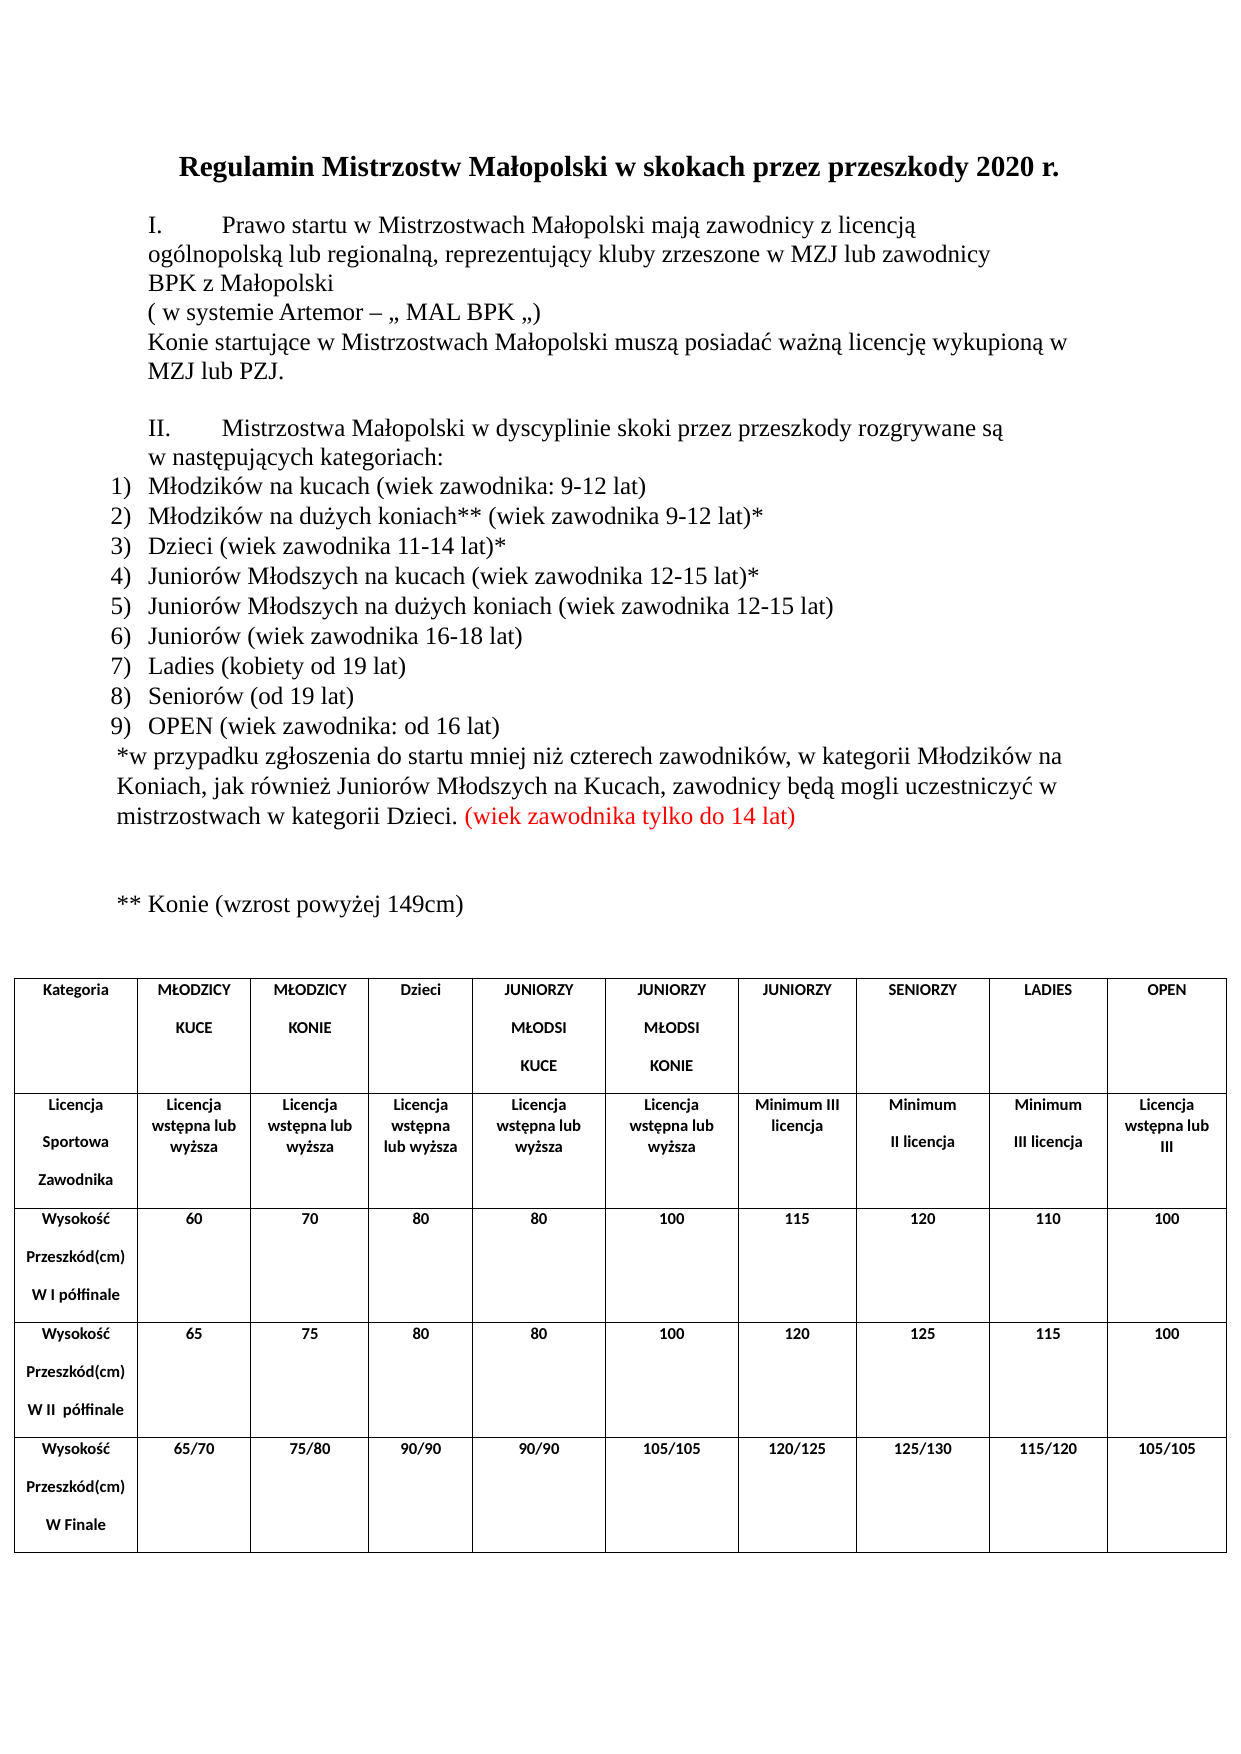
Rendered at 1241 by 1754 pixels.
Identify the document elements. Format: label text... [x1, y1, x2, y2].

table_cell 105/105 [1108, 1438, 1226, 1552]
table_cell 125/130 [857, 1438, 989, 1552]
table_cell 115/120 [990, 1438, 1107, 1552]
table_cell 100 [1108, 1323, 1226, 1437]
table_cell 80 [473, 1323, 605, 1437]
table_cell Licencja wstępna lub wyższa [369, 1094, 472, 1207]
table_cell 115 [739, 1209, 856, 1322]
table_cell Licencja wstępna lub wyższa [606, 1094, 738, 1207]
list Prawo startu w Mistrzostwach Małopolski mają zawodnicy z licencją ogólnopolską lub regionalną, reprezentujący kluby zrzeszone w MZJ lub zawodnicy BPK z Małopolski [148, 211, 1016, 297]
list Młodzików na dużych koniach** (wiek zawodnika 9-12 lat)* [110, 501, 1089, 530]
table_cell Minimum III licencja [990, 1094, 1107, 1207]
table_header OPEN [1108, 979, 1226, 1093]
table_cell 75/80 [251, 1438, 368, 1552]
table_cell Licencja wstępna lub III [1108, 1094, 1226, 1207]
table_header JUNIORZY MŁODSI KONIE [606, 979, 738, 1093]
table_header Dzieci [369, 979, 472, 1093]
list Młodzików na kucach (wiek zawodnika: 9-12 lat) [110, 471, 1089, 500]
list Ladies (kobiety od 19 lat) [110, 651, 1089, 680]
table_header MŁODZICY KONIE [251, 979, 368, 1093]
table_cell Licencja wstępna lub wyższa [251, 1094, 368, 1207]
table_cell Wysokość Przeszkód(cm) W Finale [15, 1438, 137, 1552]
table_cell 110 [990, 1209, 1107, 1322]
table_header Kategoria [15, 979, 137, 1093]
table_header SENIORZY [857, 979, 989, 1093]
table_cell Licencja wstępna lub wyższa [138, 1094, 250, 1207]
table_cell Wysokość Przeszkód(cm) W II półfinale [15, 1323, 137, 1437]
list Dzieci (wiek zawodnika 11-14 lat)* [110, 531, 1089, 560]
list OPEN (wiek zawodnika: od 16 lat) [110, 711, 1089, 740]
table_cell Licencja wstępna lub wyższa [473, 1094, 605, 1207]
table_cell 120/125 [739, 1438, 856, 1552]
table_cell 105/105 [606, 1438, 738, 1552]
list Seniorów (od 19 lat) [110, 681, 1089, 710]
table_header LADIES [990, 979, 1107, 1093]
text *w przypadku zgłoszenia do startu mniej niż czterech zawodników, w kategorii Młodzików na Koniach, jak również Juniorów Młodszych na Kucach, zawodnicy będą mogli uczestniczyć w mistrzostwach w kategorii Dzieci. (wiek zawodnika tylko do 14 lat) [116, 741, 1154, 830]
text Regulamin Mistrzostw Małopolski w skokach przez przeszkody 2020 r. [148, 149, 1090, 182]
table_cell 80 [369, 1323, 472, 1437]
list Juniorów Młodszych na dużych koniach (wiek zawodnika 12-15 lat) [110, 591, 1089, 620]
table_cell 80 [473, 1209, 605, 1322]
table_header JUNIORZY [739, 979, 856, 1093]
text Konie startujące w Mistrzostwach Małopolski muszą posiadać ważną licencję wykupioną w MZJ lub PZJ. [147, 327, 1069, 385]
list Mistrzostwa Małopolski w dyscyplinie skoki przez przeszkody rozgrywane są w następujących kategoriach: [148, 413, 1016, 471]
table_cell 120 [739, 1323, 856, 1437]
table_header MŁODZICY KUCE [138, 979, 250, 1093]
table_cell Minimum II licencja [857, 1094, 989, 1207]
text ** Konie (wzrost powyżej 149cm) [116, 889, 1154, 918]
list Juniorów Młodszych na kucach (wiek zawodnika 12-15 lat)* [110, 561, 1089, 590]
table_cell 125 [857, 1323, 989, 1437]
table_cell 60 [138, 1209, 250, 1322]
table_cell 75 [251, 1323, 368, 1437]
table_cell Licencja Sportowa Zawodnika [15, 1094, 137, 1207]
text ( w systemie Artemor – „ MAL BPK „) [147, 297, 1089, 326]
table_cell 100 [606, 1209, 738, 1322]
table_cell Wysokość Przeszkód(cm) W I półfinale [15, 1209, 137, 1322]
table_cell 70 [251, 1209, 368, 1322]
table_cell 115 [990, 1323, 1107, 1437]
table_cell 90/90 [369, 1438, 472, 1552]
table_cell 100 [1108, 1209, 1226, 1322]
table_cell 100 [606, 1323, 738, 1437]
table_cell 65/70 [138, 1438, 250, 1552]
table_cell 90/90 [473, 1438, 605, 1552]
table_cell Minimum III licencja [739, 1094, 856, 1207]
table_cell 65 [138, 1323, 250, 1437]
table_cell 80 [369, 1209, 472, 1322]
list Juniorów (wiek zawodnika 16-18 lat) [110, 621, 1089, 650]
table_cell 120 [857, 1209, 989, 1322]
table_header JUNIORZY MŁODSI KUCE [473, 979, 605, 1093]
